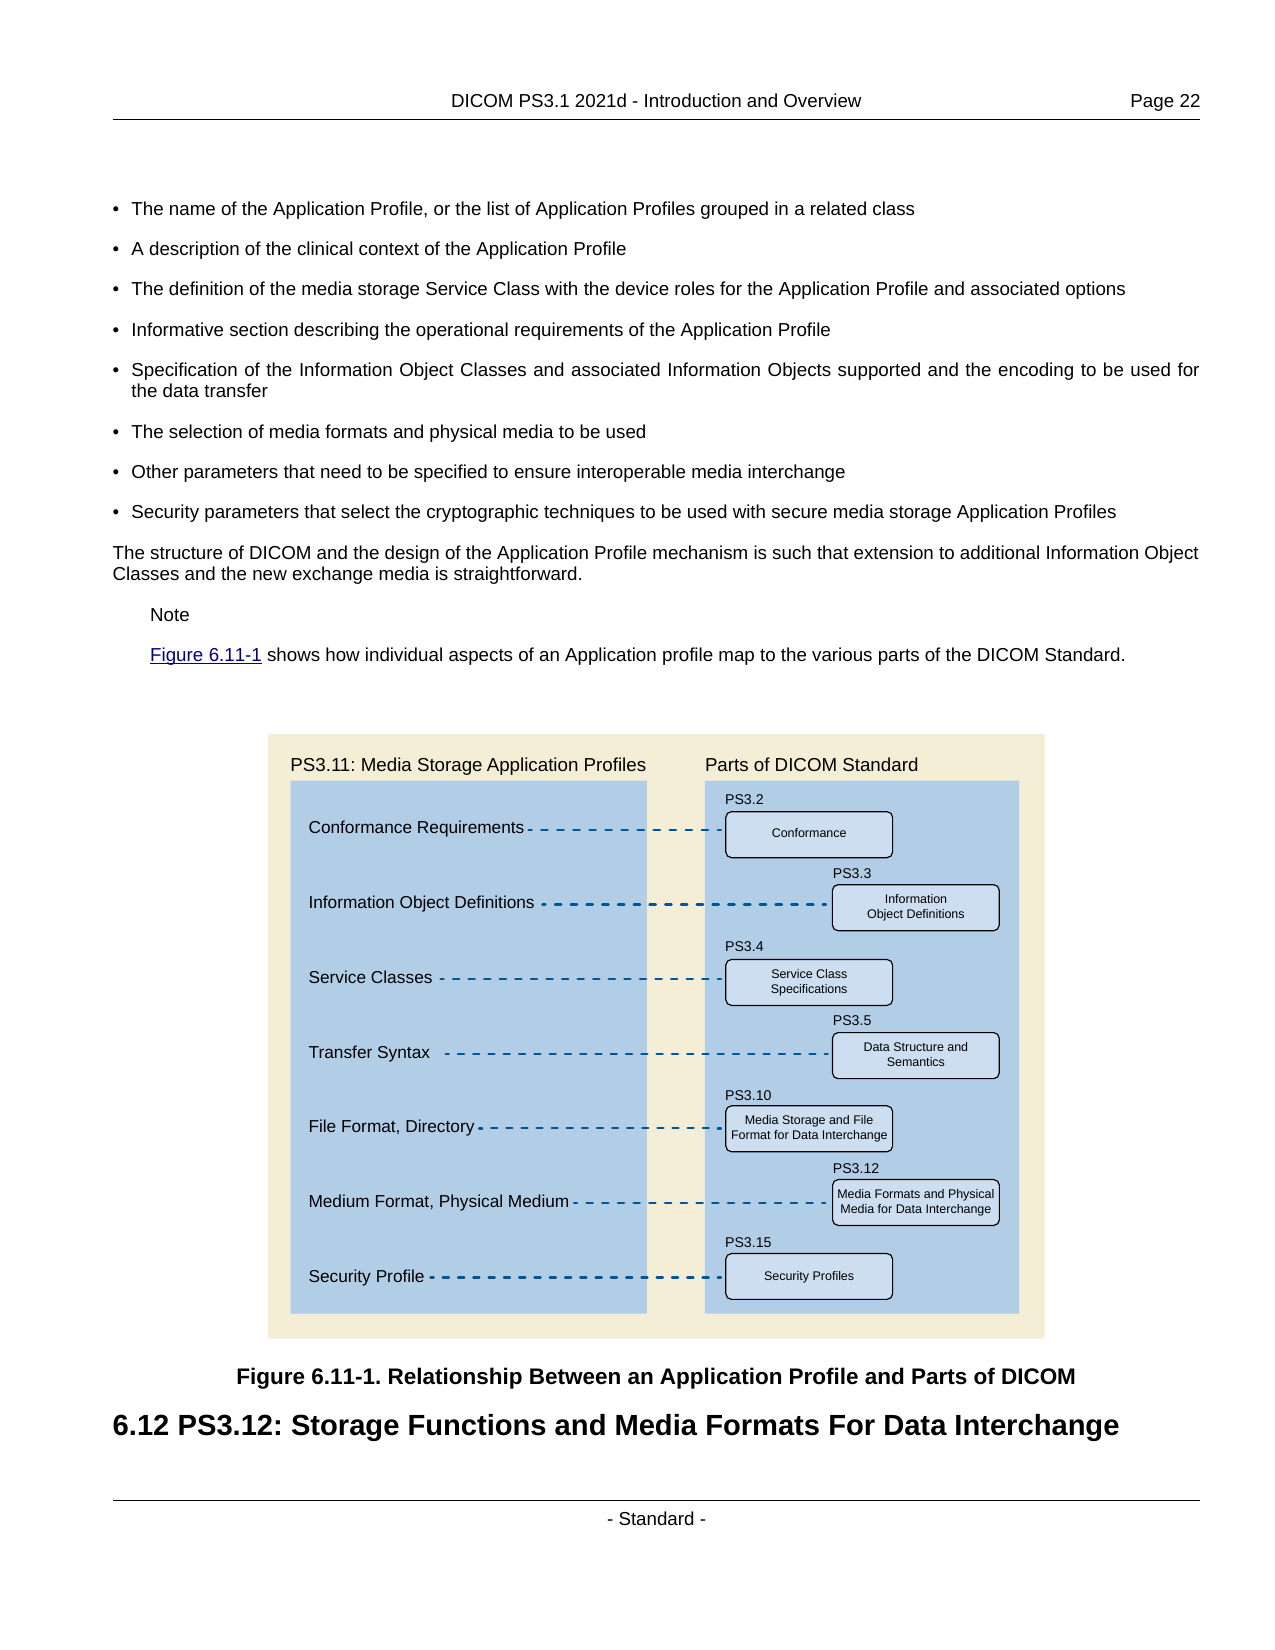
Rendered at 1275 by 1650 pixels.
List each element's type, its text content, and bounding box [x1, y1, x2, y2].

text • A description of the clinical context of the Application Profile [112, 238, 1200, 259]
text • The name of the Application Profile, or the list of Application Profiles grouped in a related class [112, 197, 1200, 219]
text • The definition of the media storage Service Class with the device roles for the Application Profile and associated options [112, 278, 1200, 300]
text Figure 6.11-1. Relationship Between an Application Profile and Parts of DICOM [112, 1363, 1200, 1389]
text The structure of DICOM and the design of the Application Profile mechanism is such that extension to additional Information Object Classes and the new exchange media is straightforward. [112, 542, 1200, 585]
text • The selection of media formats and physical media to be used [112, 421, 1200, 442]
text Note [150, 603, 1162, 625]
text • Other parameters that need to be specified to ensure interoperable media interchange [112, 461, 1200, 482]
text • Specification of the Information Object Classes and associated Information Objects supported and the encoding to be used for the data transfer [112, 359, 1200, 402]
text 6.12 PS3.12: Storage Functions and Media Formats For Data Interchange [112, 1408, 1200, 1442]
text Figure 6.11-1 shows how individual aspects of an Application profile map to the various parts of the DICOM Standard. [150, 644, 1162, 665]
text • Security parameters that select the cryptographic techniques to be used with secure media storage Application Profiles [112, 501, 1200, 523]
text • Informative section describing the operational requirements of the Application Profile [112, 318, 1200, 340]
